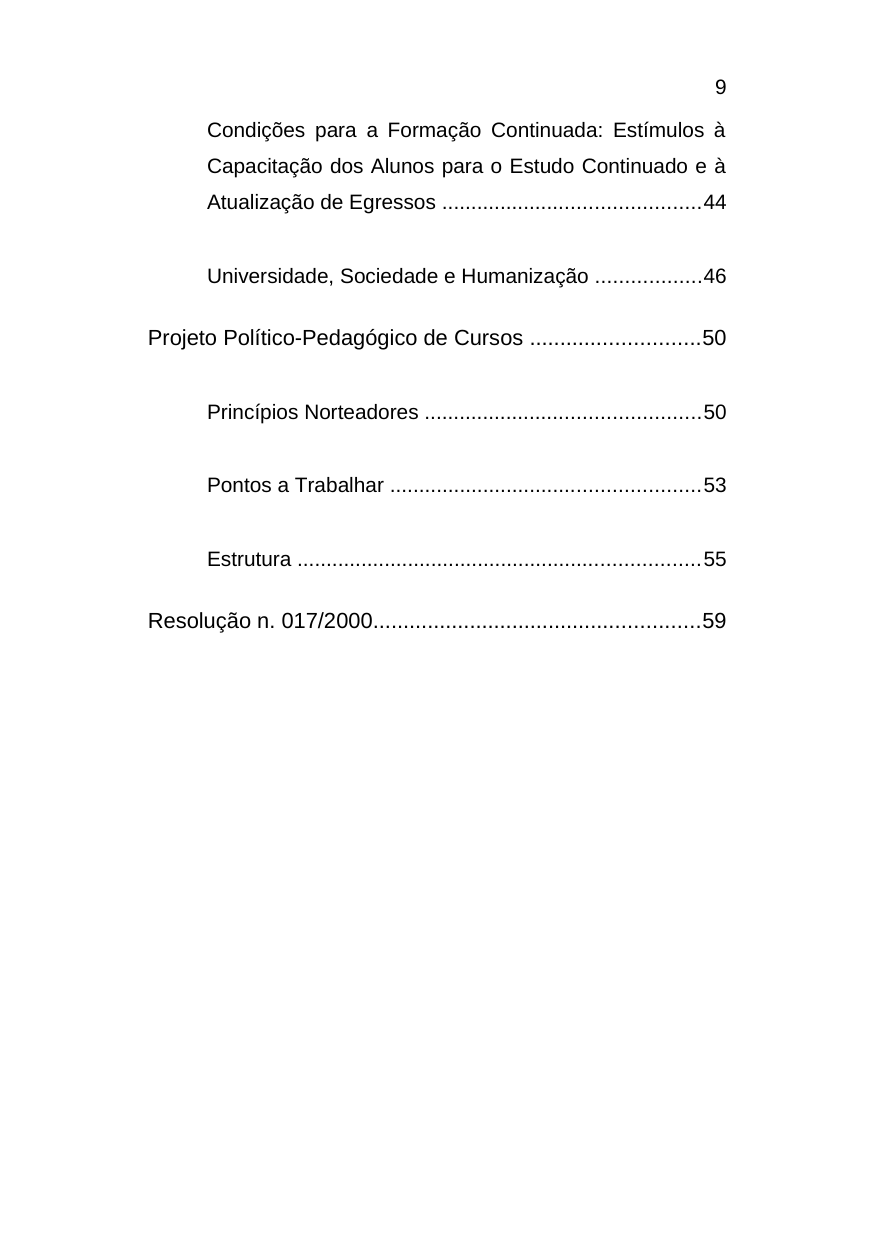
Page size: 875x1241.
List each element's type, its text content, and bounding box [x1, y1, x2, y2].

title Universidade, Sociedade e Humanização 46 [207, 263, 726, 287]
title Pontos a Trabalhar 53 [207, 473, 726, 497]
title Resolução n. 017/2000 59 [148, 607, 726, 633]
title Estrutura 55 [207, 547, 726, 571]
title Princípios Norteadores 50 [207, 400, 726, 424]
title Projeto Político-Pedagógico de Cursos 50 [148, 324, 726, 349]
title Condições para a Formação Continuada: Estímulos à Capacitação dos Alunos para o Estudo Continuado e à Atualização de Egressos 44 [207, 118, 726, 214]
